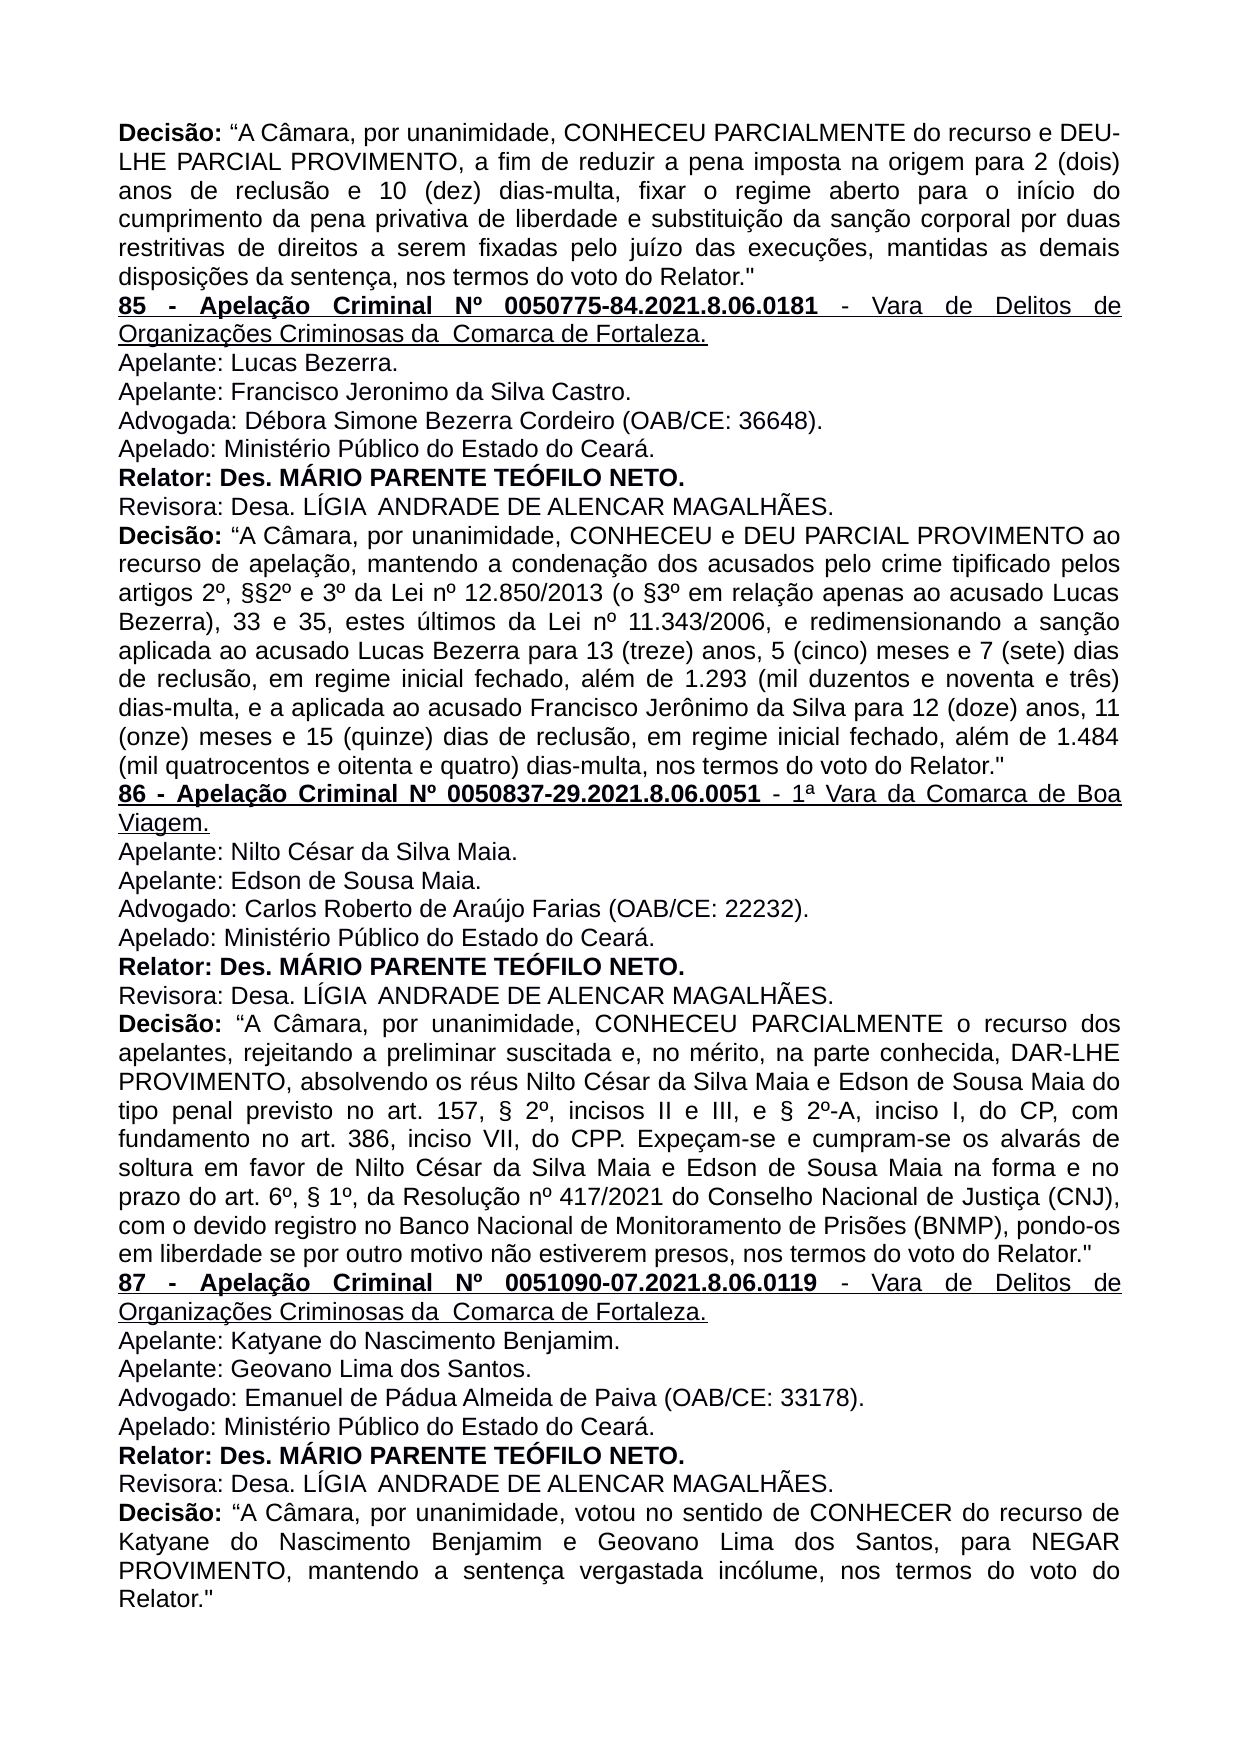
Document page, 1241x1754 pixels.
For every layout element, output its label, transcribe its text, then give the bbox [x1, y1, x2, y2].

text Viagem. [118, 806, 1122, 837]
text Apelado: Ministério Público do Estado do Ceará. [118, 1412, 1122, 1441]
text Apelado: Ministério Público do Estado do Ceará. [118, 434, 1122, 463]
text Organizações Criminosas da Comarca de Fortaleza. [118, 317, 1122, 348]
text Decisão: “A Câmara, por unanimidade, votou no sentido de CONHECER do recurso de Katyane do Nascimento Benjamim e Geovano Lima dos Santos, para NEGAR PROVIMENTO, mantendo a sentença vergastada incólume, nos termos do voto do Relator." [118, 1498, 1122, 1613]
text Decisão: “A Câmara, por unanimidade, CONHECEU e DEU PARCIAL PROVIMENTO ao recurso de apelação, mantendo a condenação dos acusados pelo crime tipificado pelos artigos 2º, §§2º e 3º da Lei nº 12.850/2013 (o §3º em relação apenas ao acusado Lucas Bezerra), 33 e 35, estes últimos da Lei nº 11.343/2006, e redimensionando a sanção aplicada ao acusado Lucas Bezerra para 13 (treze) anos, 5 (cinco) meses e 7 (sete) dias de reclusão, em regime inicial fechado, além de 1.293 (mil duzentos e noventa e três) dias-multa, e a aplicada ao acusado Francisco Jerônimo da Silva para 12 (doze) anos, 11 (onze) meses e 15 (quinze) dias de reclusão, em regime inicial fechado, além de 1.484 (mil quatrocentos e oitenta e quatro) dias-multa, nos termos do voto do Relator." [118, 521, 1122, 779]
text Apelado: Ministério Público do Estado do Ceará. [118, 923, 1122, 952]
text Apelante: Geovano Lima dos Santos. [118, 1354, 1122, 1383]
text Advogada: Débora Simone Bezerra Cordeiro (OAB/CE: 36648). [118, 406, 1122, 434]
text Revisora: Desa. LÍGIA ANDRADE DE ALENCAR MAGALHÃES. [118, 1469, 1122, 1498]
text Decisão: “A Câmara, por unanimidade, CONHECEU PARCIALMENTE do recurso e DEU-LHE PARCIAL PROVIMENTO, a fim de reduzir a pena imposta na origem para 2 (dois) anos de reclusão e 10 (dez) dias-multa, fixar o regime aberto para o início do cumprimento da pena privativa de liberdade e substituição da sanção corporal por duas restritivas de direitos a serem fixadas pelo juízo das execuções, mantidas as demais disposições da sentença, nos termos do voto do Relator." [118, 118, 1122, 291]
text Organizações Criminosas da Comarca de Fortaleza. [118, 1294, 1122, 1326]
text Decisão: “A Câmara, por unanimidade, CONHECEU PARCIALMENTE o recurso dos apelantes, rejeitando a preliminar suscitada e, no mérito, na parte conhecida, DAR-LHE PROVIMENTO, absolvendo os réus Nilto César da Silva Maia e Edson de Sousa Maia do tipo penal previsto no art. 157, § 2º, incisos II e III, e § 2º-A, inciso I, do CP, com fundamento no art. 386, inciso VII, do CPP. Expeçam-se e cumpram-se os alvarás de soltura em favor de Nilto César da Silva Maia e Edson de Sousa Maia na forma e no prazo do art. 6º, § 1º, da Resolução nº 417/2021 do Conselho Nacional de Justiça (CNJ), com o devido registro no Banco Nacional de Monitoramento de Prisões (BNMP), pondo-os em liberdade se por outro motivo não estiverem presos, nos termos do voto do Relator." [118, 1009, 1122, 1268]
text Apelante: Francisco Jeronimo da Silva Castro. [118, 377, 1122, 406]
text Relator: Des. MÁRIO PARENTE TEÓFILO NETO. [118, 952, 1122, 981]
text 86 - Apelação Criminal Nº 0050837-29.2021.8.06.0051 - 1ª Vara da Comarca de Boa [118, 779, 1122, 804]
text Revisora: Desa. LÍGIA ANDRADE DE ALENCAR MAGALHÃES. [118, 981, 1122, 1009]
text 85 - Apelação Criminal Nº 0050775-84.2021.8.06.0181 - Vara de Delitos de [118, 291, 1122, 316]
text Relator: Des. MÁRIO PARENTE TEÓFILO NETO. [118, 1441, 1122, 1469]
text Revisora: Desa. LÍGIA ANDRADE DE ALENCAR MAGALHÃES. [118, 492, 1122, 521]
text 87 - Apelação Criminal Nº 0051090-07.2021.8.06.0119 - Vara de Delitos de [118, 1268, 1122, 1293]
text Advogado: Emanuel de Pádua Almeida de Paiva (OAB/CE: 33178). [118, 1383, 1122, 1412]
text Relator: Des. MÁRIO PARENTE TEÓFILO NETO. [118, 463, 1122, 492]
text Apelante: Edson de Sousa Maia. [118, 866, 1122, 894]
text Apelante: Lucas Bezerra. [118, 348, 1122, 377]
text Apelante: Katyane do Nascimento Benjamim. [118, 1326, 1122, 1354]
text Advogado: Carlos Roberto de Araújo Farias (OAB/CE: 22232). [118, 894, 1122, 923]
text Apelante: Nilto César da Silva Maia. [118, 837, 1122, 866]
